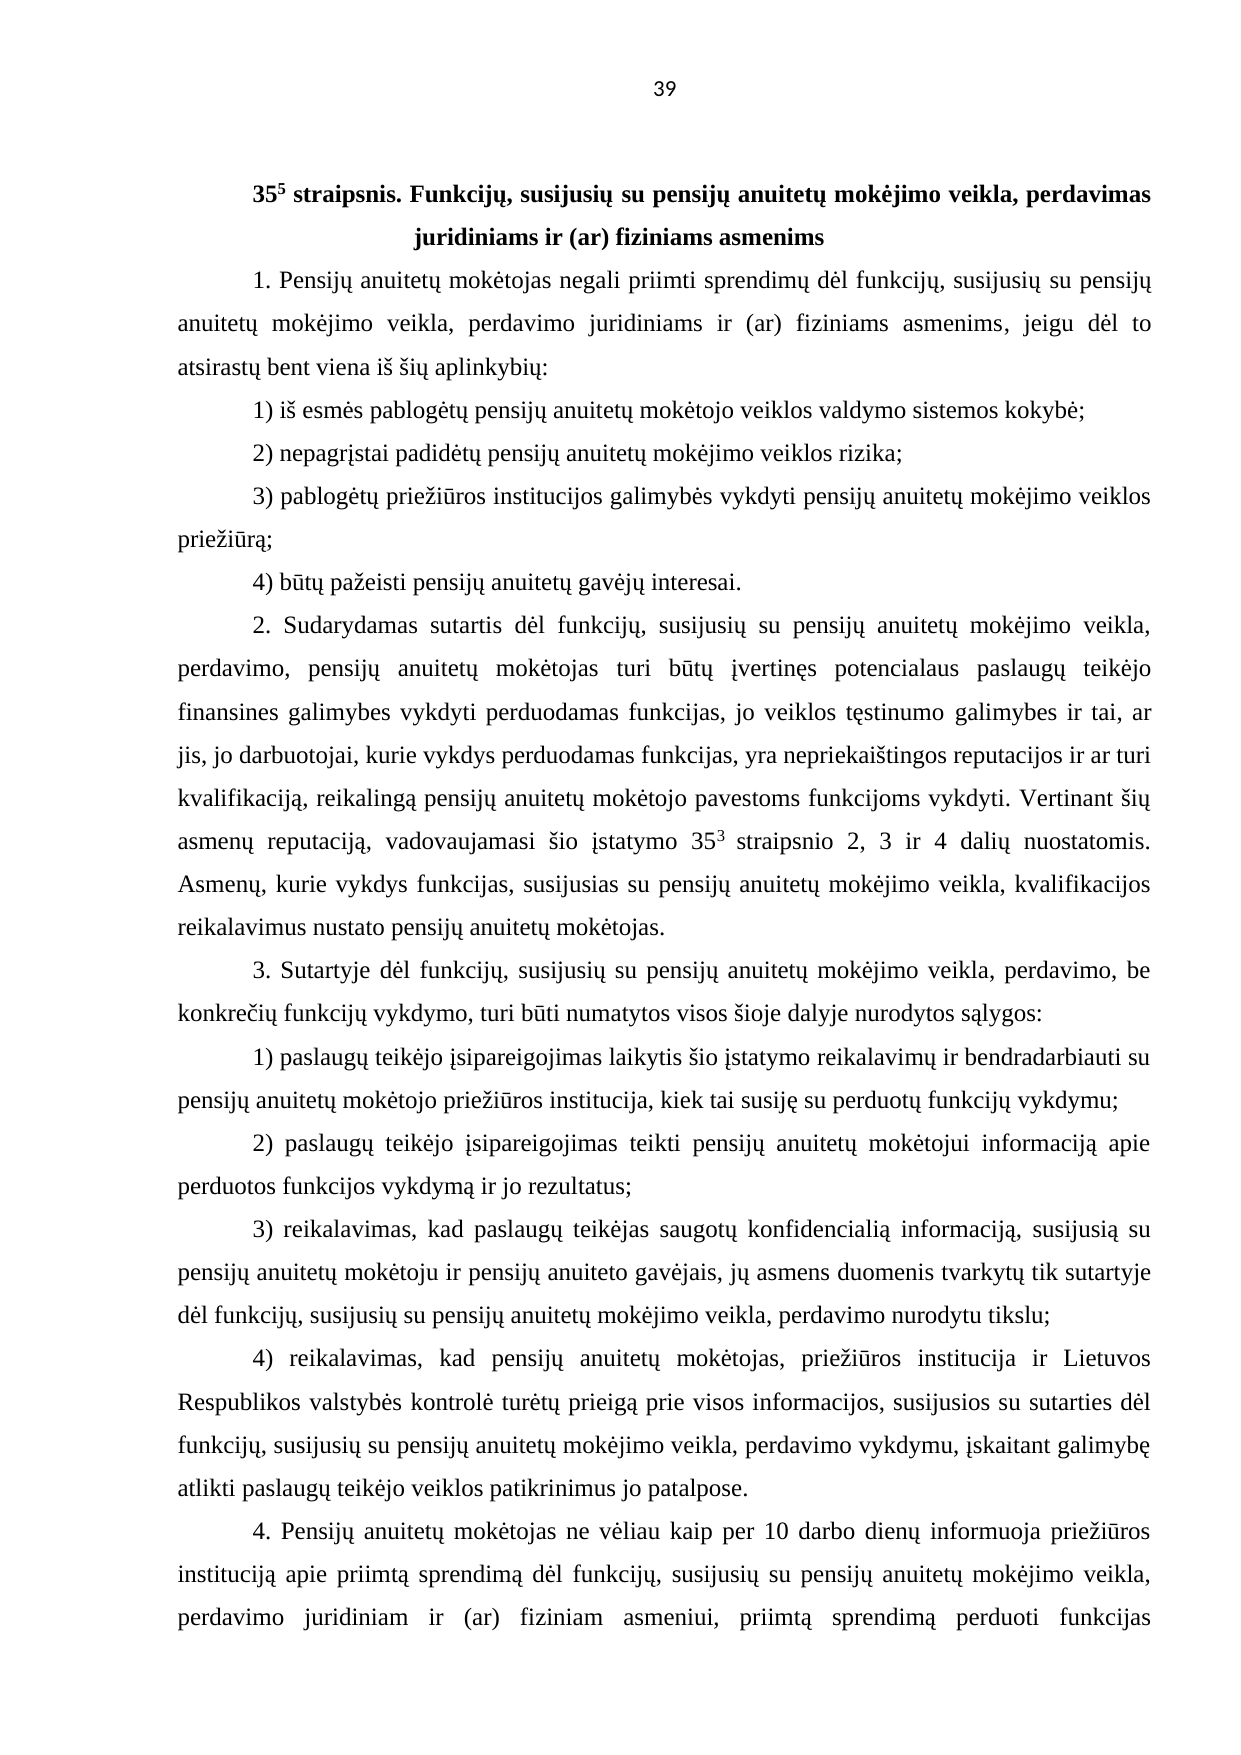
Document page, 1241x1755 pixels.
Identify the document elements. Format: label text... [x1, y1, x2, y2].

text 1) iš esmės pablogėtų pensijų anuitetų mokėtojo veiklos valdymo sistemos kokybė; [177, 395, 1152, 423]
text 2) paslaugų teikėjo įsipareigojimas teikti pensijų anuitetų mokėtojui informaciją apie perduotos funkcijos vykdymą ir jo rezultatus; [177, 1128, 1152, 1200]
text 3) pablogėtų priežiūros institucijos galimybės vykdyti pensijų anuitetų mokėjimo veiklos priežiūrą; [177, 481, 1152, 553]
text 1) paslaugų teikėjo įsipareigojimas laikytis šio įstatymo reikalavimų ir bendradarbiauti su pensijų anuitetų mokėtojo priežiūros institucija, kiek tai susiję su perduotų funkcijų vykdymu; [177, 1042, 1152, 1113]
text 4) reikalavimas, kad pensijų anuitetų mokėtojas, priežiūros institucija ir Lietuvos Respublikos valstybės kontrolė turėtų prieigą prie visos informacijos, susijusios su sutarties dėl funkcijų, susijusių su pensijų anuitetų mokėjimo veikla, perdavimo vykdymu, įskaitant galimybę atlikti paslaugų teikėjo veiklos patikrinimus jo patalpose. [177, 1343, 1152, 1502]
text 2. Sudarydamas sutartis dėl funkcijų, susijusių su pensijų anuitetų mokėjimo veikla, perdavimo, pensijų anuitetų mokėtojas turi būtų įvertinęs potencialaus paslaugų teikėjo finansines galimybes vykdyti perduodamas funkcijas, jo veiklos tęstinumo galimybes ir tai, ar jis, jo darbuotojai, kurie vykdys perduodamas funkcijas, yra nepriekaištingos reputacijos ir ar turi kvalifikaciją, reikalingą pensijų anuitetų mokėtojo pavestoms funkcijoms vykdyti. Vertinant šių asmenų reputaciją, vadovaujamasi šio įstatymo 353 straipsnio 2, 3 ir 4 dalių nuostatomis. Asmenų, kurie vykdys funkcijas, susijusias su pensijų anuitetų mokėjimo veikla, kvalifikacijos reikalavimus nustato pensijų anuitetų mokėtojas. [177, 610, 1152, 941]
text 2) nepagrįstai padidėtų pensijų anuitetų mokėjimo veiklos rizika; [177, 438, 1152, 467]
text 1. Pensijų anuitetų mokėtojas negali priimti sprendimų dėl funkcijų, susijusių su pensijų anuitetų mokėjimo veikla, perdavimo juridiniams ir (ar) fiziniams asmenims, jeigu dėl to atsirastų bent viena iš šių aplinkybių: [177, 265, 1152, 380]
text 4. Pensijų anuitetų mokėtojas ne vėliau kaip per 10 darbo dienų informuoja priežiūros instituciją apie priimtą sprendimą dėl funkcijų, susijusių su pensijų anuitetų mokėjimo veikla, perdavimo juridiniam ir (ar) fiziniam asmeniui, priimtą sprendimą perduoti funkcijas [177, 1516, 1152, 1631]
text 355 straipsnis. Funkcijų, susijusių su pensijų anuitetų mokėjimo veikla, perdavimas juridiniams ir (ar) fiziniams asmenims [252, 179, 1152, 251]
text 4) būtų pažeisti pensijų anuitetų gavėjų interesai. [177, 567, 1152, 596]
text 3) reikalavimas, kad paslaugų teikėjas saugotų konfidencialią informaciją, susijusią su pensijų anuitetų mokėtoju ir pensijų anuiteto gavėjais, jų asmens duomenis tvarkytų tik sutartyje dėl funkcijų, susijusių su pensijų anuitetų mokėjimo veikla, perdavimo nurodytu tikslu; [177, 1214, 1152, 1329]
text 3. Sutartyje dėl funkcijų, susijusių su pensijų anuitetų mokėjimo veikla, perdavimo, be konkrečių funkcijų vykdymo, turi būti numatytos visos šioje dalyje nurodytos sąlygos: [177, 955, 1152, 1027]
